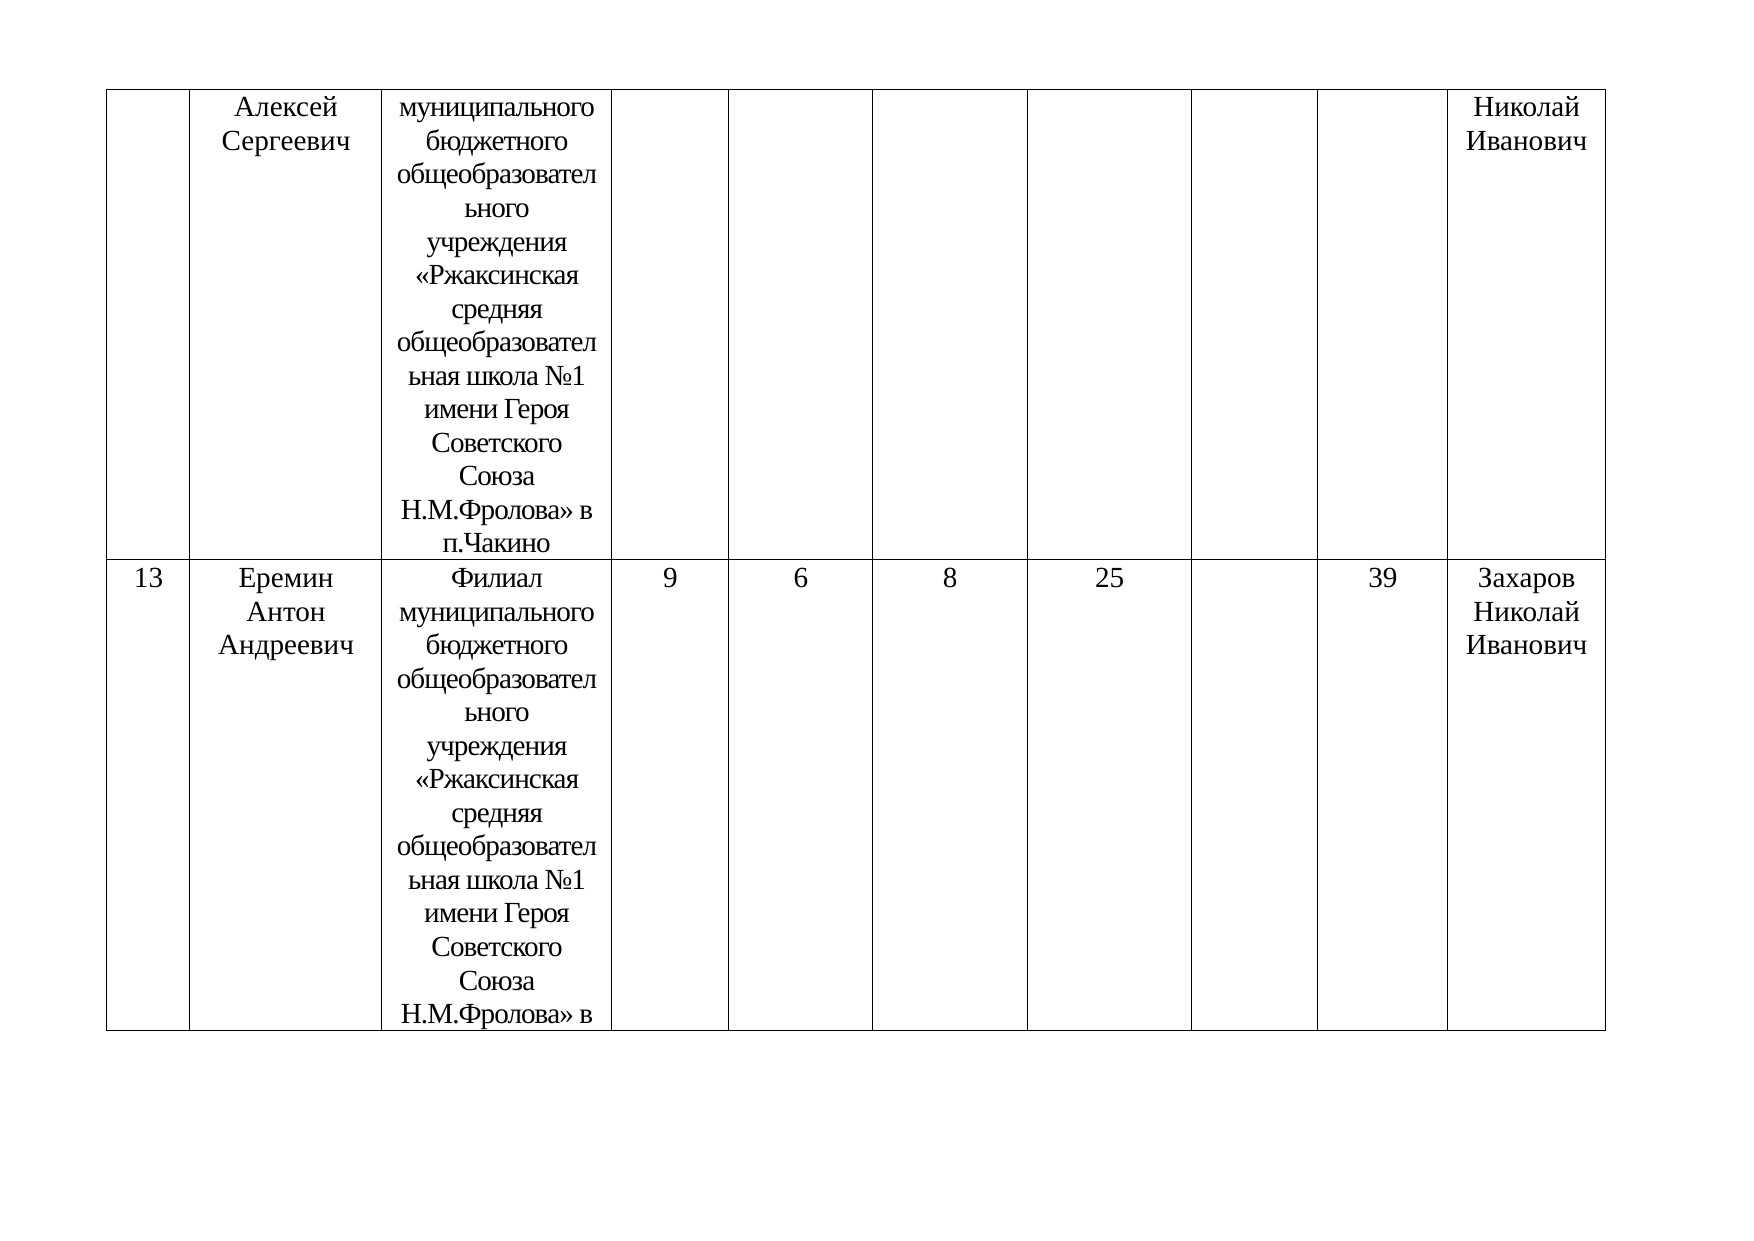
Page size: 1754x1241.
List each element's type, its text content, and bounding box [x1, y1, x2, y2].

table_cell муниципального бюджетного общеобразовательного учреждения «Ржаксинская средняя общеобразовательная школа №1 имени Героя Советского Союза Н.М.Фролова» в п.Чакино [382, 90, 611, 559]
table_cell [729, 90, 872, 559]
table_cell [1028, 90, 1191, 559]
table_cell 13 [107, 560, 189, 1030]
table_cell Захаров Николай Иванович [1448, 560, 1605, 1030]
table_cell [873, 90, 1027, 559]
table_cell Николай Иванович [1448, 90, 1605, 559]
table_cell Еремин Антон Андреевич [190, 560, 381, 1030]
table_cell [1318, 90, 1447, 559]
table_cell 8 [873, 560, 1027, 1030]
table_cell Алексей Сергеевич [190, 90, 381, 559]
table_cell Филиал муниципального бюджетного общеобразовательного учреждения «Ржаксинская средняя общеобразовательная школа №1 имени Героя Советского Союза Н.М.Фролова» в [382, 560, 611, 1030]
table_cell [107, 90, 189, 559]
table_cell 39 [1318, 560, 1447, 1030]
table_cell [612, 90, 728, 559]
table_cell 6 [729, 560, 872, 1030]
table_cell 9 [612, 560, 728, 1030]
table_cell 25 [1028, 560, 1191, 1030]
table_cell [1192, 90, 1317, 559]
table_cell [1192, 560, 1317, 1030]
